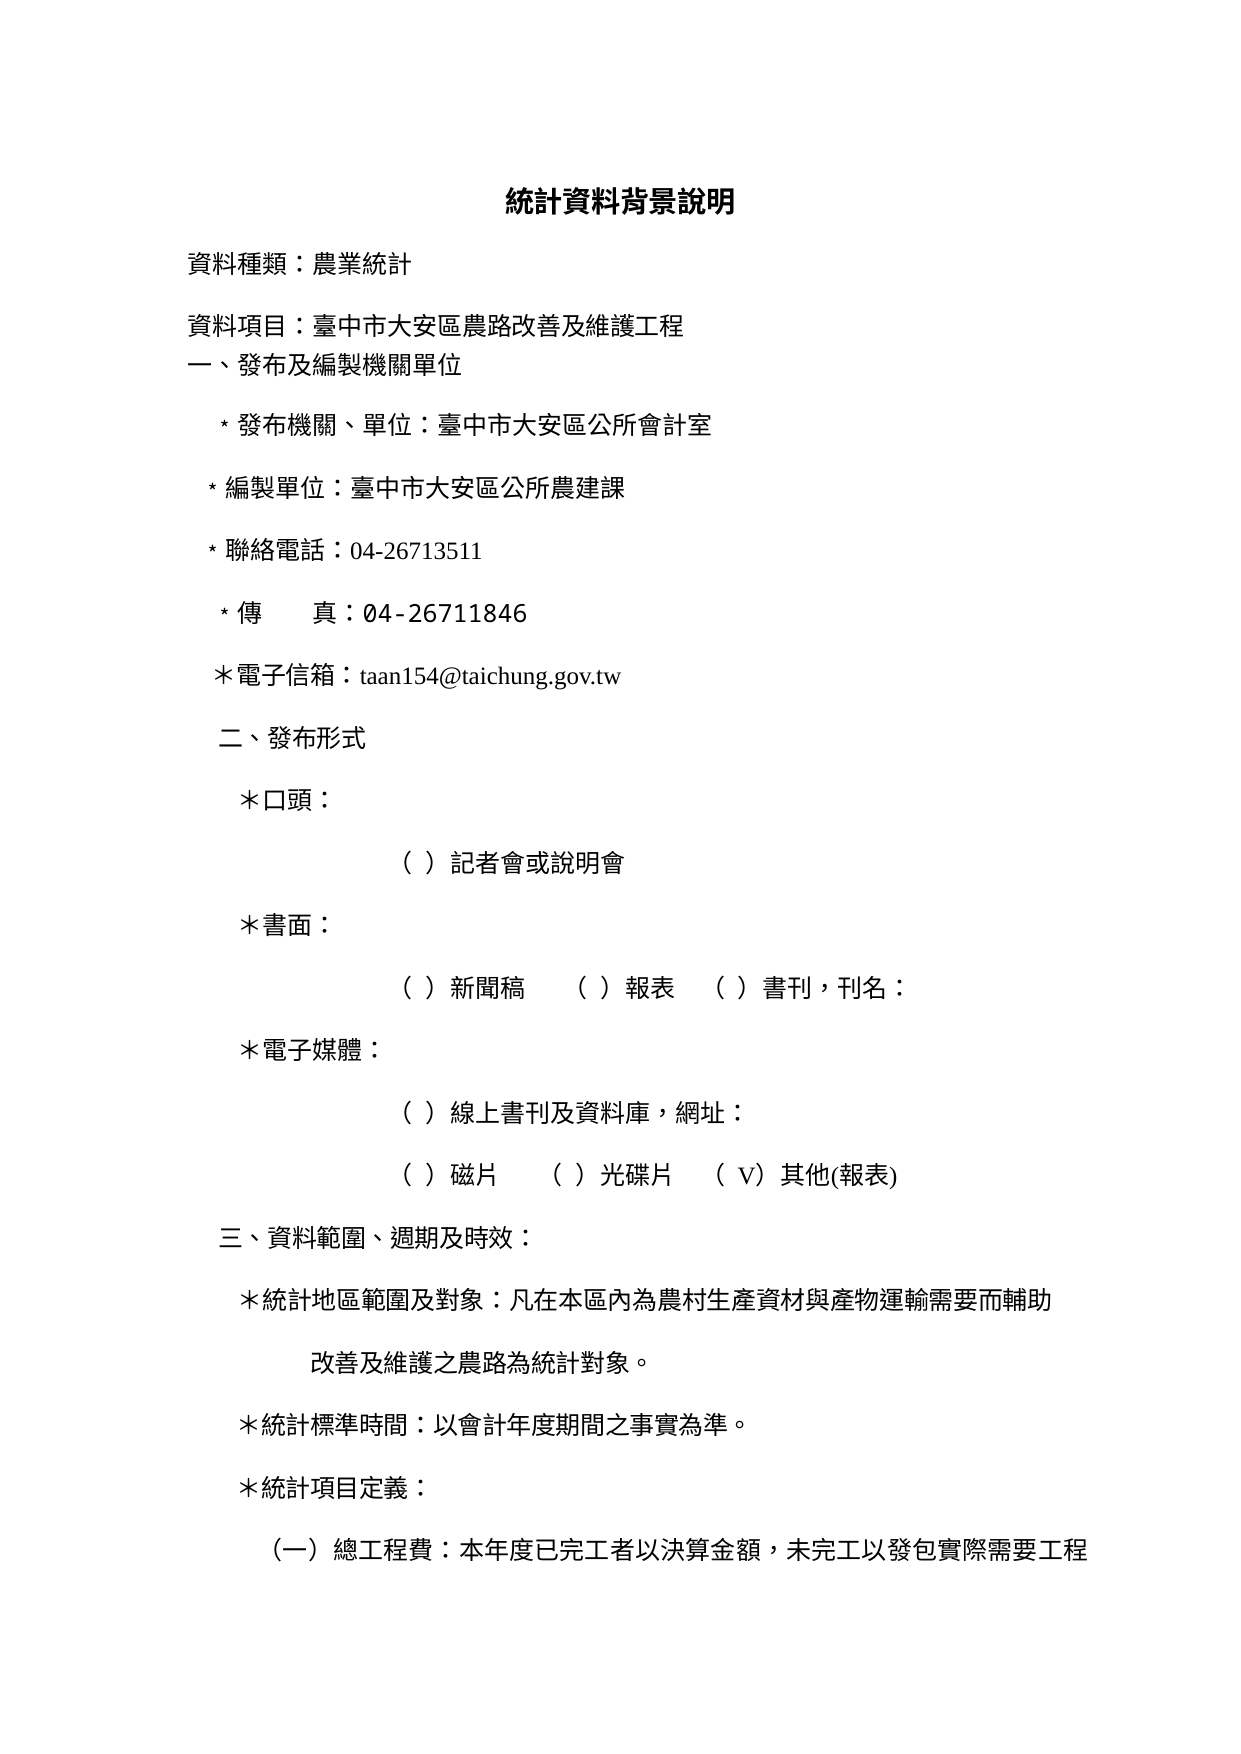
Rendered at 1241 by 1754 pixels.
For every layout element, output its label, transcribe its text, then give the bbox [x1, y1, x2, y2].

text 二、發布形式 [218, 694, 1053, 757]
text 統計資料背景說明 [187, 158, 1053, 221]
text 資料項目：臺中市大安區農路改善及維護工程 [187, 283, 1053, 346]
text 資料種類：農業統計 [187, 221, 1053, 283]
table_header （一）總工程費：本年度已完工者以決算金額，未完工以發包實際需要工程 [192, 1507, 1092, 1569]
text ＊口頭： [237, 757, 1053, 819]
text ﹡編製單位：臺中市大安區公所農建課 [187, 444, 1053, 507]
text ＊書面： [237, 882, 1053, 944]
text 三、資料範圍、週期及時效： [218, 1194, 1053, 1257]
text 一、發布及編製機關單位 [187, 346, 1053, 382]
text （ ）線上書刊及資料庫，網址： [387, 1069, 1053, 1132]
text ﹡傳 真：04-26711846 [187, 569, 1053, 632]
text ＊電子媒體： [237, 1007, 1053, 1069]
text ＊電子信箱：taan154@taichung.gov.tw [187, 632, 1053, 694]
text ﹡聯絡電話：04-26713511 [187, 507, 1053, 569]
text ＊統計標準時間：以會計年度期間之事實為準。 [200, 1382, 1053, 1444]
text （ ）新聞稿 （ ）報表 （ ）書刊，刊名： [387, 944, 1053, 1007]
text （ ）磁片 （ ）光碟片 （ V）其他(報表) [387, 1132, 1053, 1194]
text （ ）記者會或說明會 [387, 819, 1053, 882]
text ＊統計項目定義： [200, 1444, 1053, 1507]
text ﹡發布機關、單位：臺中市大安區公所會計室 [187, 382, 1053, 444]
text ＊統計地區範圍及對象：凡在本區內為農村生產資材與產物運輸需要而輔助改善及維護之農路為統計對象。 [237, 1257, 1053, 1382]
